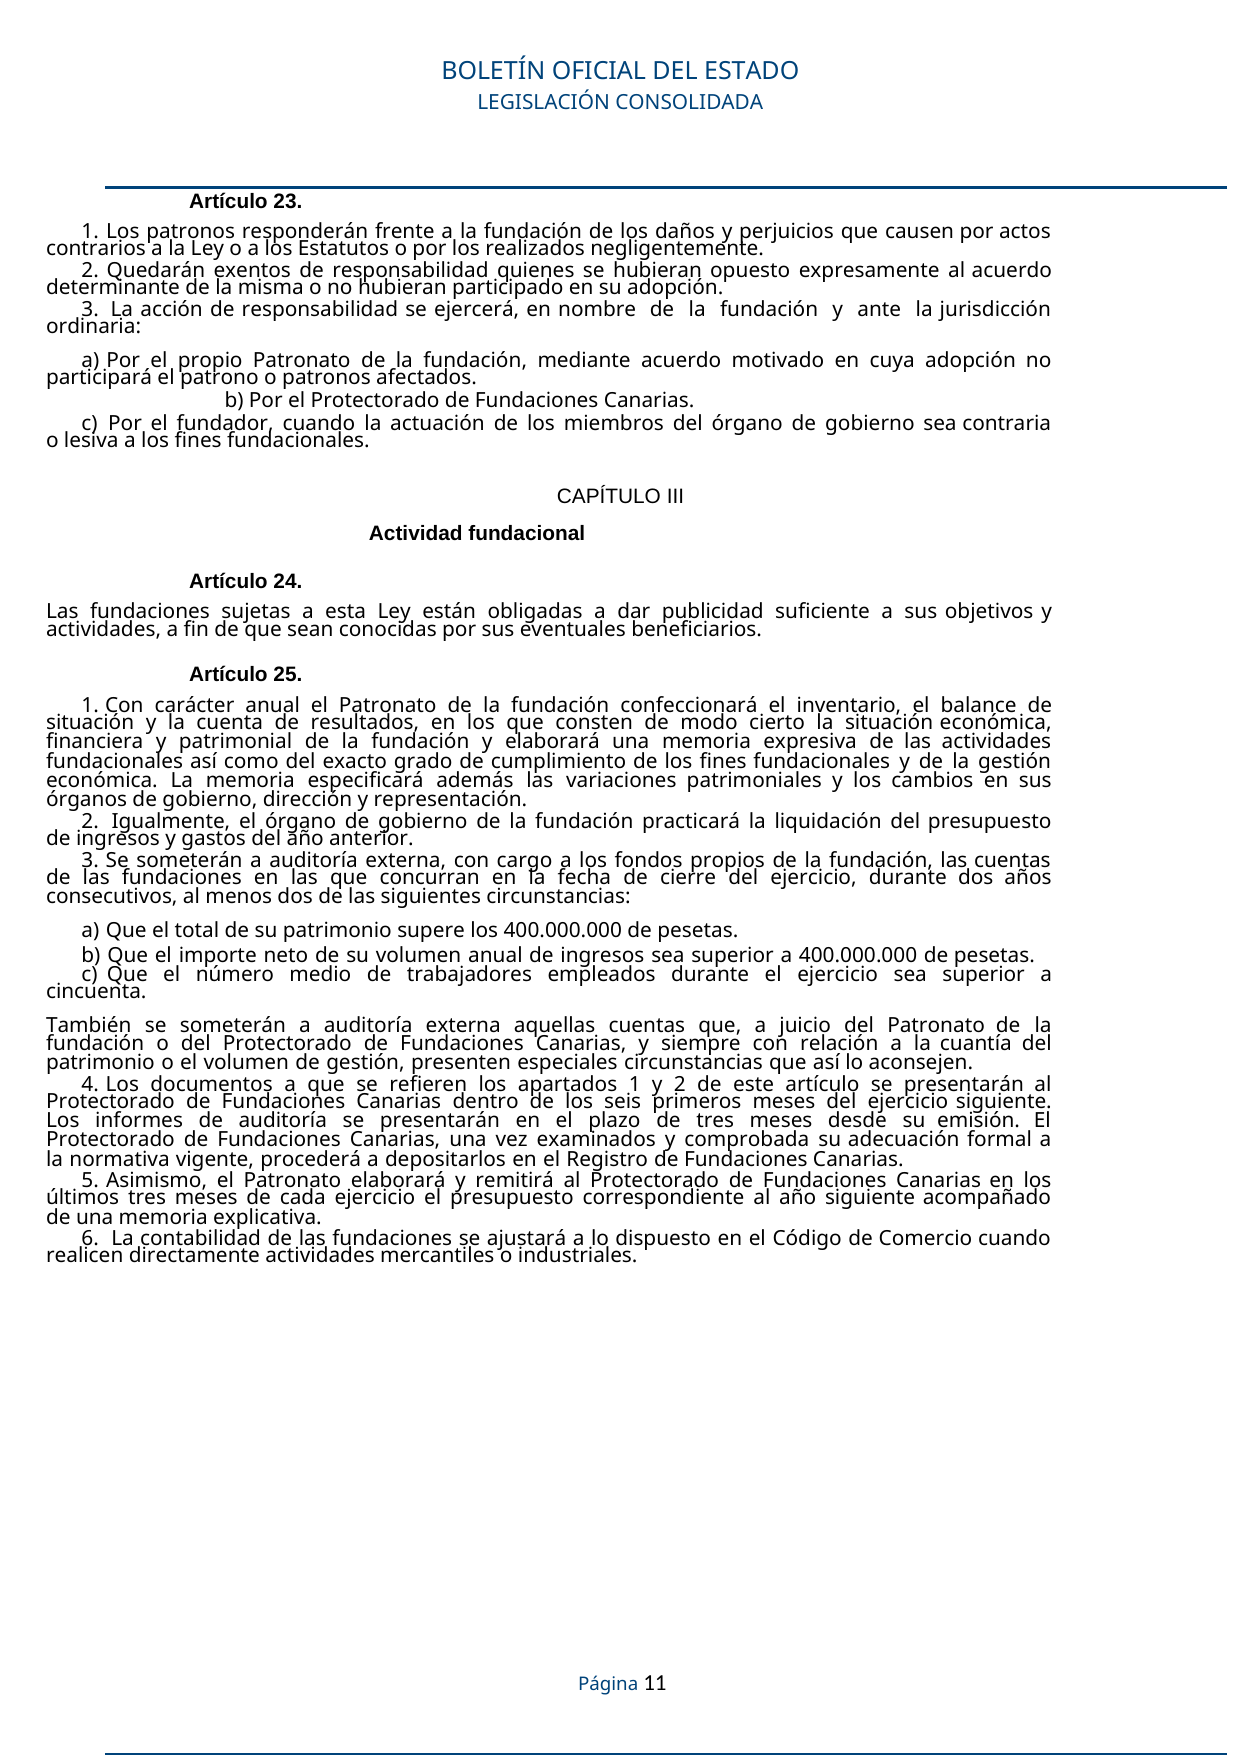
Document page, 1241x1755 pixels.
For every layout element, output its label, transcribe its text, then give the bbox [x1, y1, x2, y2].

list Que el importe neto de su volumen anual de ingresos sea superior a 400.000.000 de pesetas. [118, 947, 1052, 966]
subtitle Artículo 25. [189, 662, 1195, 686]
subtitle Actividad fundacional [46, 520, 1195, 544]
subtitle Artículo 23. [189, 189, 1195, 213]
text Las fundaciones sujetas a esta Ley están obligadas a dar publicidad suficiente a sus objetivos y actividades, a fin de que sean conocidas por sus eventuales beneficiarios. [46, 603, 1052, 642]
list Por el propio Patronato de la fundación, mediante acuerdo motivado en cuya adopción no participará el patrono o patronos afectados. [46, 352, 1052, 390]
subtitle Artículo 24. [189, 569, 1195, 593]
list Que el total de su patrimonio supere los 400.000.000 de pesetas. [46, 912, 1195, 943]
list Los documentos a que se refieren los apartados 1 y 2 de este artículo se presentarán al Protectorado de Fundaciones Canarias dentro de los seis primeros meses del ejercicio siguiente. Los informes de auditoría se presentarán en el plazo de tres meses desde su emisión. El Protectorado de Fundaciones Canarias, una vez examinados y comprobada su adecuación formal a la normativa vigente, procederá a depositarlos en el Registro de Fundaciones Canarias. [46, 1076, 1052, 1172]
list Igualmente, el órgano de gobierno de la fundación practicará la liquidación del presupuesto de ingresos y gastos del año anterior. [46, 813, 1052, 852]
list Por el fundador, cuando la actuación de los miembros del órgano de gobierno sea contraria o lesiva a los fines fundacionales. [46, 415, 1052, 454]
list Quedarán exentos de responsabilidad quienes se hubieran opuesto expresamente al acuerdo determinante de la misma o no hubieran participado en su adopción. [46, 262, 1052, 301]
list Que el número medio de trabajadores empleados durante el ejercicio sea superior a cincuenta. [46, 966, 1052, 1005]
list La contabilidad de las fundaciones se ajustará a lo dispuesto en el Código de Comercio cuando realicen directamente actividades mercantiles o industriales. [46, 1230, 1052, 1269]
text También se someterán a auditoría externa aquellas cuentas que, a juicio del Patronato de la fundación o del Protectorado de Fundaciones Canarias, y siempre con relación a la cuantía del patrimonio o el volumen de gestión, presenten especiales circunstancias que así lo aconsejen. [46, 1017, 1052, 1076]
list Se someterán a auditoría externa, con cargo a los fondos propios de la fundación, las cuentas de las fundaciones en las que concurran en la fecha de cierre del ejercicio, durante dos años consecutivos, al menos dos de las siguientes circunstancias: [46, 852, 1052, 910]
list Con carácter anual el Patronato de la fundación confeccionará el inventario, el balance de situación y la cuenta de resultados, en los que consten de modo cierto la situación económica, financiera y patrimonial de la fundación y elaborará una memoria expresiva de las actividades fundacionales así como del exacto grado de cumplimiento de los fines fundacionales y de la gestión económica. La memoria especificará además las variaciones patrimoniales y los cambios en sus órganos de gobierno, dirección y representación. [46, 697, 1052, 813]
list La acción de responsabilidad se ejercerá, en nombre de la fundación y ante la jurisdicción ordinaria: [46, 301, 1052, 339]
list Por el Protectorado de Fundaciones Canarias. [224, 390, 1195, 411]
text CAPÍTULO III [46, 483, 1195, 507]
list Asimismo, el Patronato elaborará y remitirá al Protectorado de Fundaciones Canarias en los últimos tres meses de cada ejercicio el presupuesto correspondiente al año siguiente acompañado de una memoria explicativa. [46, 1172, 1052, 1230]
list Los patronos responderán frente a la fundación de los daños y perjuicios que causen por actos contrarios a la Ley o a los Estatutos o por los realizados negligentemente. [46, 223, 1052, 262]
